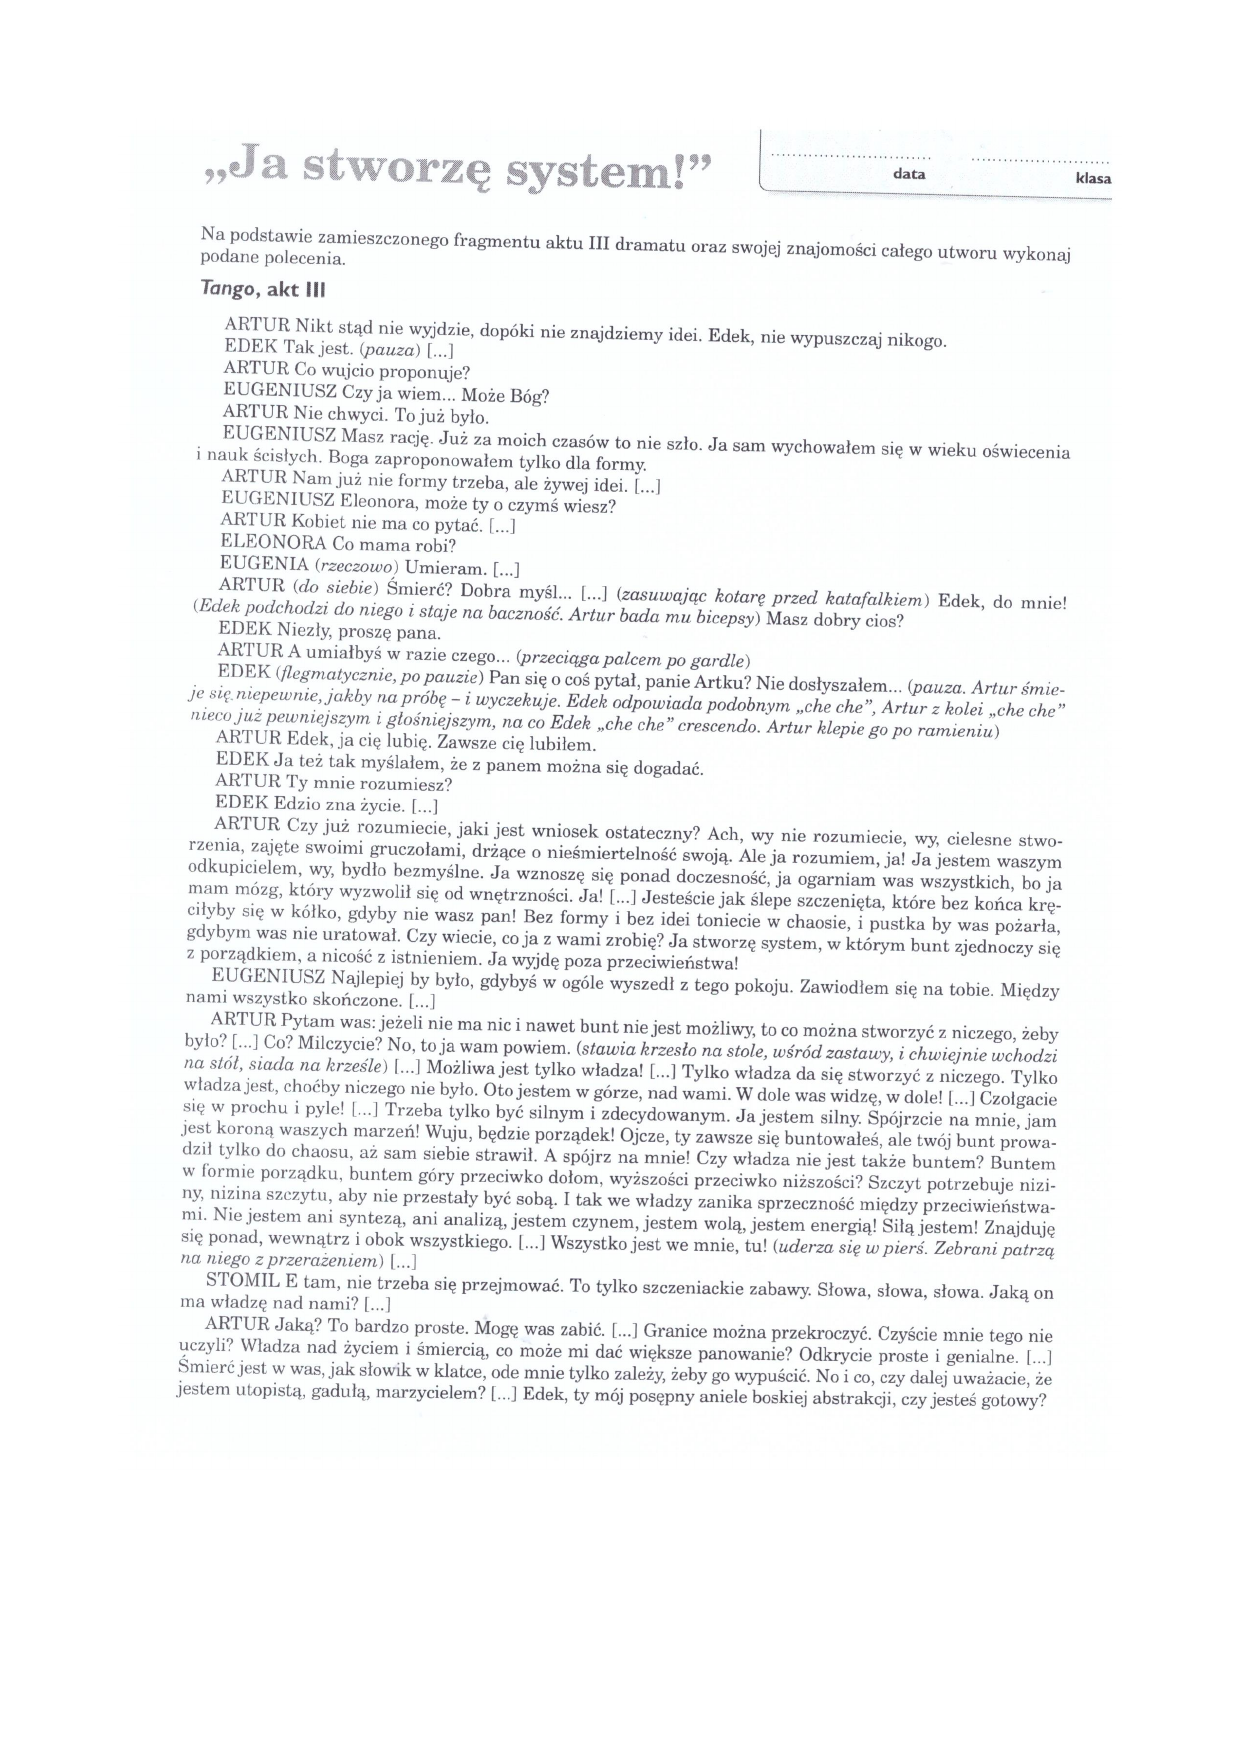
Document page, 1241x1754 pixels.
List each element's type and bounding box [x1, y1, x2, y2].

picture [118, 118, 1123, 1470]
